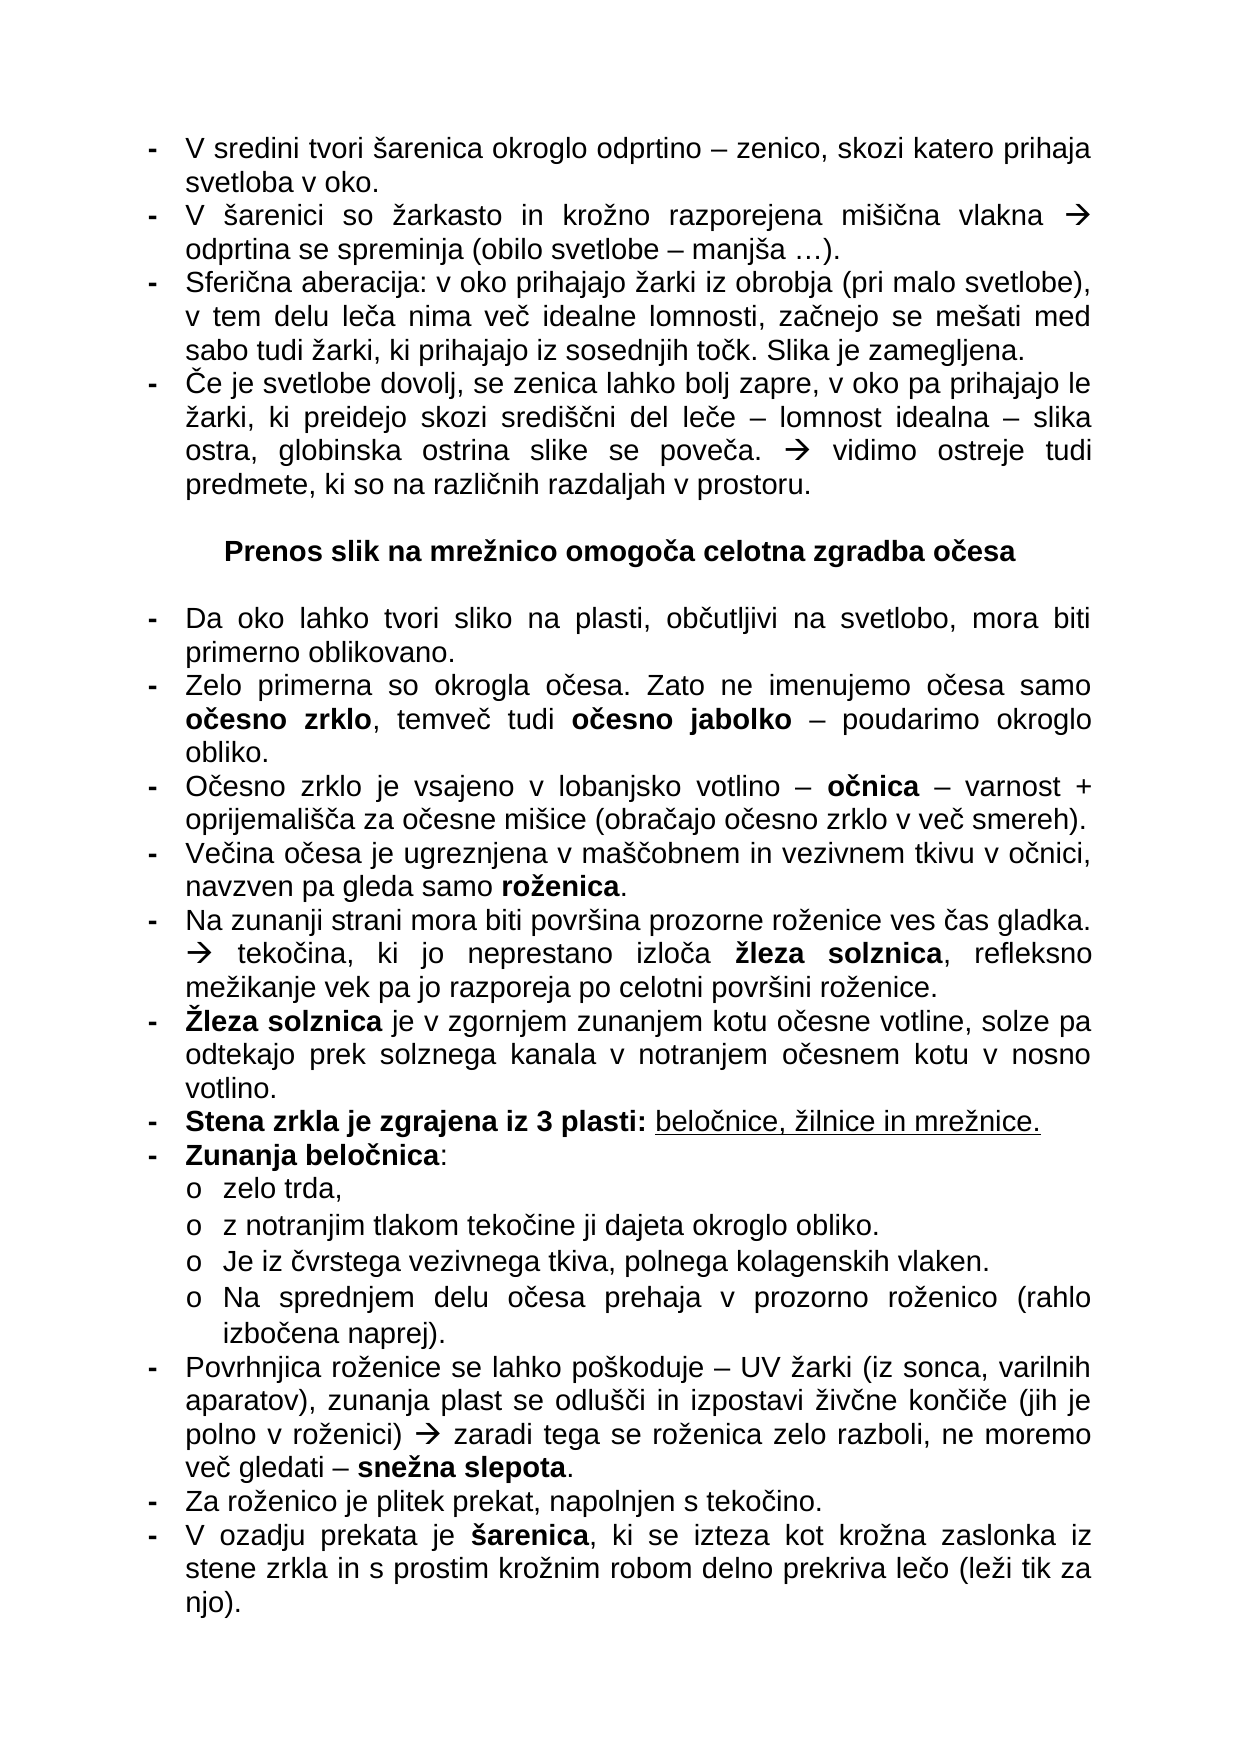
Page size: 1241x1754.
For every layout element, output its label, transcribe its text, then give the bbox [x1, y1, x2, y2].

list Žleza solznica je v zgornjem zunanjem kotu očesne votline, solze pa odtekajo prek solznega kanala v notranjem očesnem kotu v nosno votlino. [148, 1004, 1093, 1104]
list zelo trda, [185, 1171, 1093, 1208]
list Sferična aberacija: v oko prihajajo žarki iz obrobja (pri malo svetlobe), v tem delu leča nima več idealne lomnosti, začnejo se mešati med sabo tudi žarki, ki prihajajo iz sosednjih točk. Slika je zamegljena. [148, 265, 1093, 366]
list z notranjim tlakom tekočine ji dajeta okroglo obliko. [185, 1208, 1093, 1244]
text Prenos slik na mrežnico omogoča celotna zgradba očesa [148, 534, 1093, 567]
list Zunanja beločnica: [148, 1138, 1093, 1171]
list V sredini tvori šarenica okroglo odprtino – zenico, skozi katero prihaja svetloba v oko. [148, 131, 1093, 198]
list Na zunanji strani mora biti površina prozorne roženice ves čas gladka.  tekočina, ki jo neprestano izloča žleza solznica, refleksno mežikanje vek pa jo razporeja po celotni površini roženice. [148, 903, 1093, 1004]
list Stena zrkla je zgrajena iz 3 plasti: beločnice, žilnice in mrežnice. [148, 1104, 1093, 1138]
list Očesno zrklo je vsajeno v lobanjsko votlino – očnica – varnost + oprijemališča za očesne mišice (obračajo očesno zrklo v več smereh). [148, 769, 1093, 836]
list Za roženico je plitek prekat, napolnjen s tekočino. [148, 1484, 1093, 1517]
list Je iz čvrstega vezivnega tkiva, polnega kolagenskih vlaken. [185, 1244, 1093, 1280]
list Večina očesa je ugreznjena v maščobnem in vezivnem tkivu v očnici, navzven pa gleda samo roženica. [148, 836, 1093, 903]
list V šarenici so žarkasto in krožno razporejena mišična vlakna  odprtina se spreminja (obilo svetlobe – manjša …). [148, 198, 1093, 265]
list Če je svetlobe dovolj, se zenica lahko bolj zapre, v oko pa prihajajo le žarki, ki preidejo skozi središčni del leče – lomnost idealna – slika ostra, globinska ostrina slike se poveča.  vidimo ostreje tudi predmete, ki so na različnih razdaljah v prostoru. [148, 366, 1093, 500]
list V ozadju prekata je šarenica, ki se izteza kot krožna zaslonka iz stene zrkla in s prostim krožnim robom delno prekriva lečo (leži tik za njo). [148, 1517, 1093, 1618]
list Na sprednjem delu očesa prehaja v prozorno roženico (rahlo izbočena naprej). [185, 1280, 1093, 1349]
list Da oko lahko tvori sliko na plasti, občutljivi na svetlobo, mora biti primerno oblikovano. [148, 601, 1093, 668]
list Povrhnjica roženice se lahko poškoduje – UV žarki (iz sonca, varilnih aparatov), zunanja plast se odlušči in izpostavi živčne končiče (jih je polno v roženici)  zaradi tega se roženica zelo razboli, ne moremo več gledati – snežna slepota. [148, 1349, 1093, 1484]
list Zelo primerna so okrogla očesa. Zato ne imenujemo očesa samo očesno zrklo, temveč tudi očesno jabolko – poudarimo okroglo obliko. [148, 668, 1093, 769]
